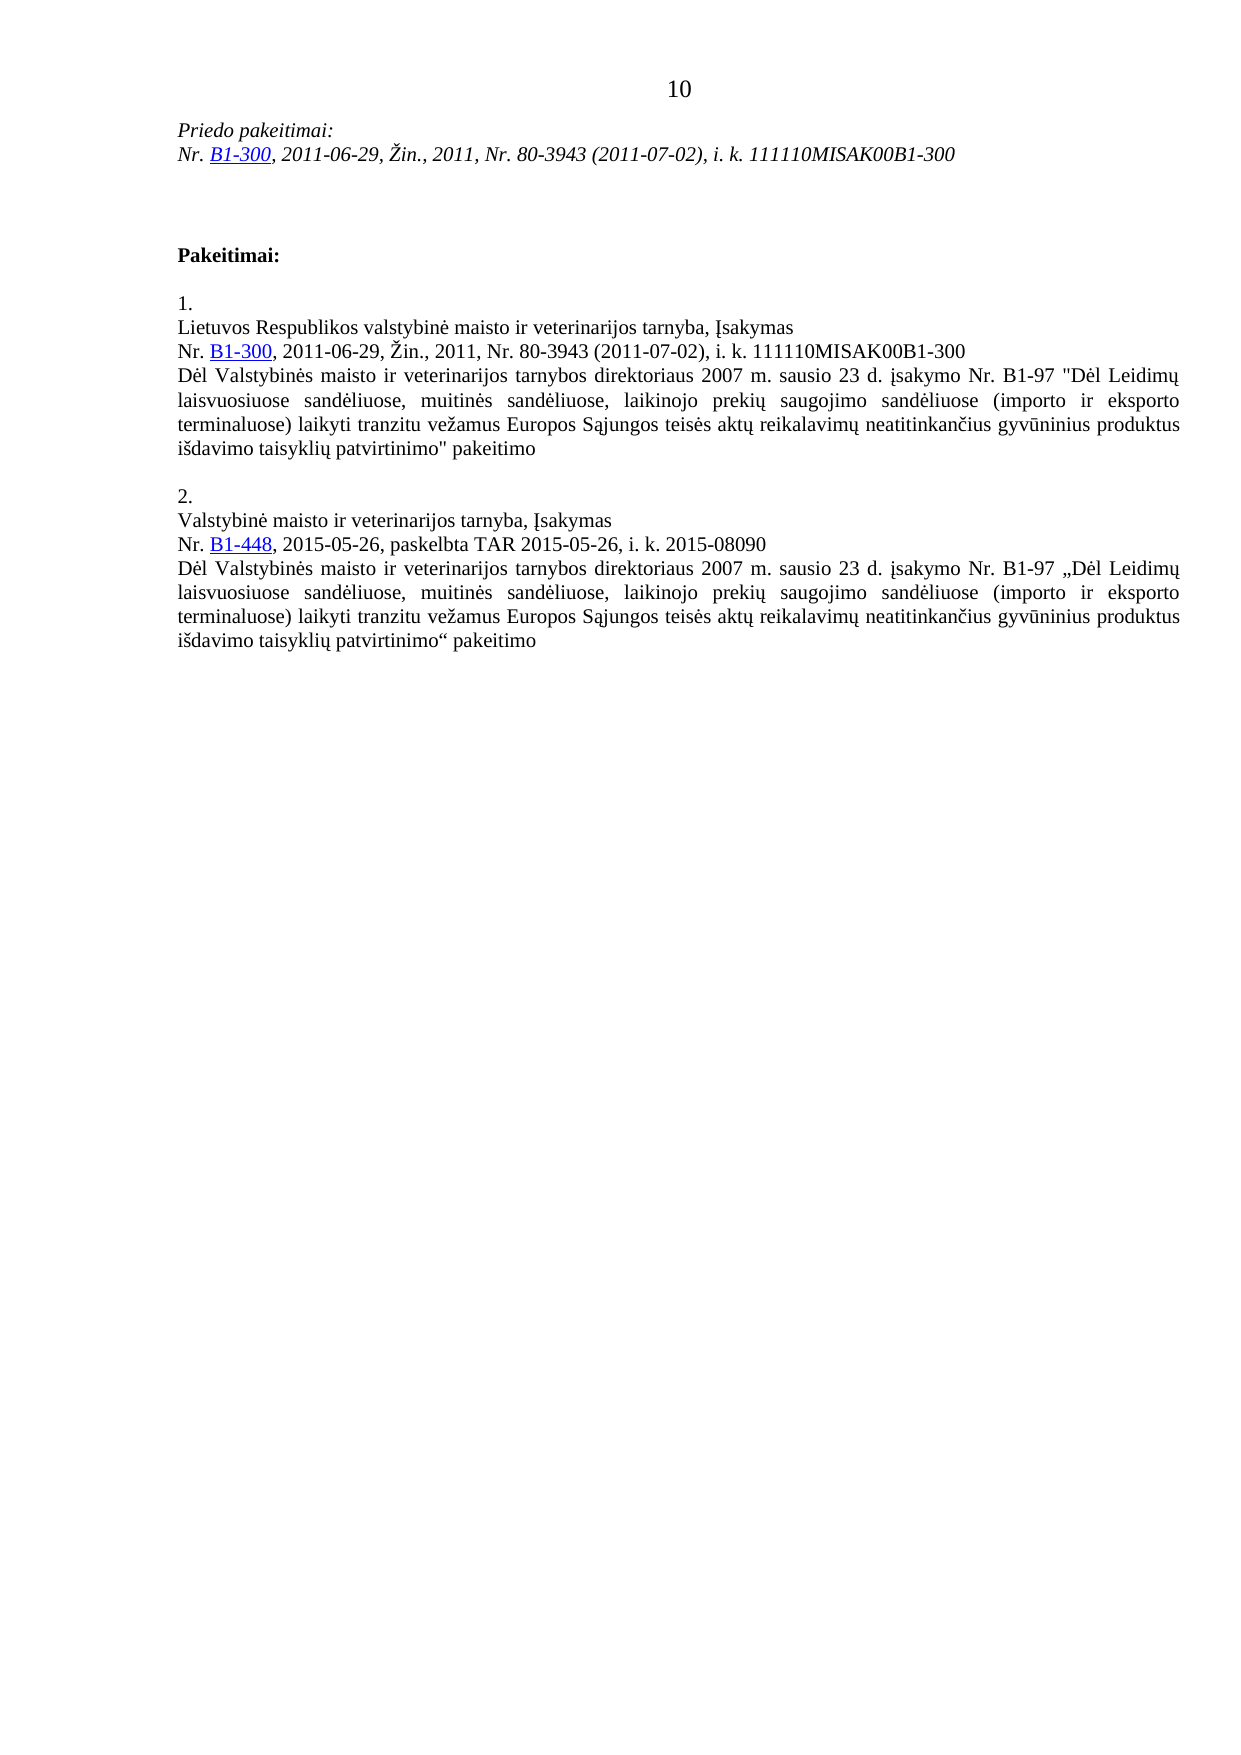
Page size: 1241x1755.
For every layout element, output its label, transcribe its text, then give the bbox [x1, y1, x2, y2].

text Nr. B1-300, 2011-06-29, Žin., 2011, Nr. 80-3943 (2011-07-02), i. k. 111110MISAK00B1-300 [177, 142, 1181, 166]
text Nr. B1-448, 2015-05-26, paskelbta TAR 2015-05-26, i. k. 2015-08090 [177, 532, 1181, 556]
text Pakeitimai: [177, 243, 1181, 267]
text Nr. B1-300, 2011-06-29, Žin., 2011, Nr. 80-3943 (2011-07-02), i. k. 111110MISAK00B1-300 [177, 339, 1181, 363]
text Lietuvos Respublikos valstybinė maisto ir veterinarijos tarnyba, Įsakymas [177, 315, 1181, 339]
text Dėl Valstybinės maisto ir veterinarijos tarnybos direktoriaus 2007 m. sausio 23 d. įsakymo Nr. B1-97 "Dėl Leidimų laisvuosiuose sandėliuose, muitinės sandėliuose, laikinojo prekių saugojimo sandėliuose (importo ir eksporto terminaluose) laikyti tranzitu vežamus Europos Sąjungos teisės aktų reikalavimų neatitinkančius gyvūninius produktus išdavimo taisyklių patvirtinimo" pakeitimo [177, 363, 1181, 460]
text 2. [177, 484, 1181, 508]
text Dėl Valstybinės maisto ir veterinarijos tarnybos direktoriaus 2007 m. sausio 23 d. įsakymo Nr. B1-97 „Dėl Leidimų laisvuosiuose sandėliuose, muitinės sandėliuose, laikinojo prekių saugojimo sandėliuose (importo ir eksporto terminaluose) laikyti tranzitu vežamus Europos Sąjungos teisės aktų reikalavimų neatitinkančius gyvūninius produktus išdavimo taisyklių patvirtinimo“ pakeitimo [177, 556, 1181, 652]
text 1. [177, 291, 1181, 315]
text Priedo pakeitimai: [177, 118, 1181, 142]
text Valstybinė maisto ir veterinarijos tarnyba, Įsakymas [177, 508, 1181, 532]
